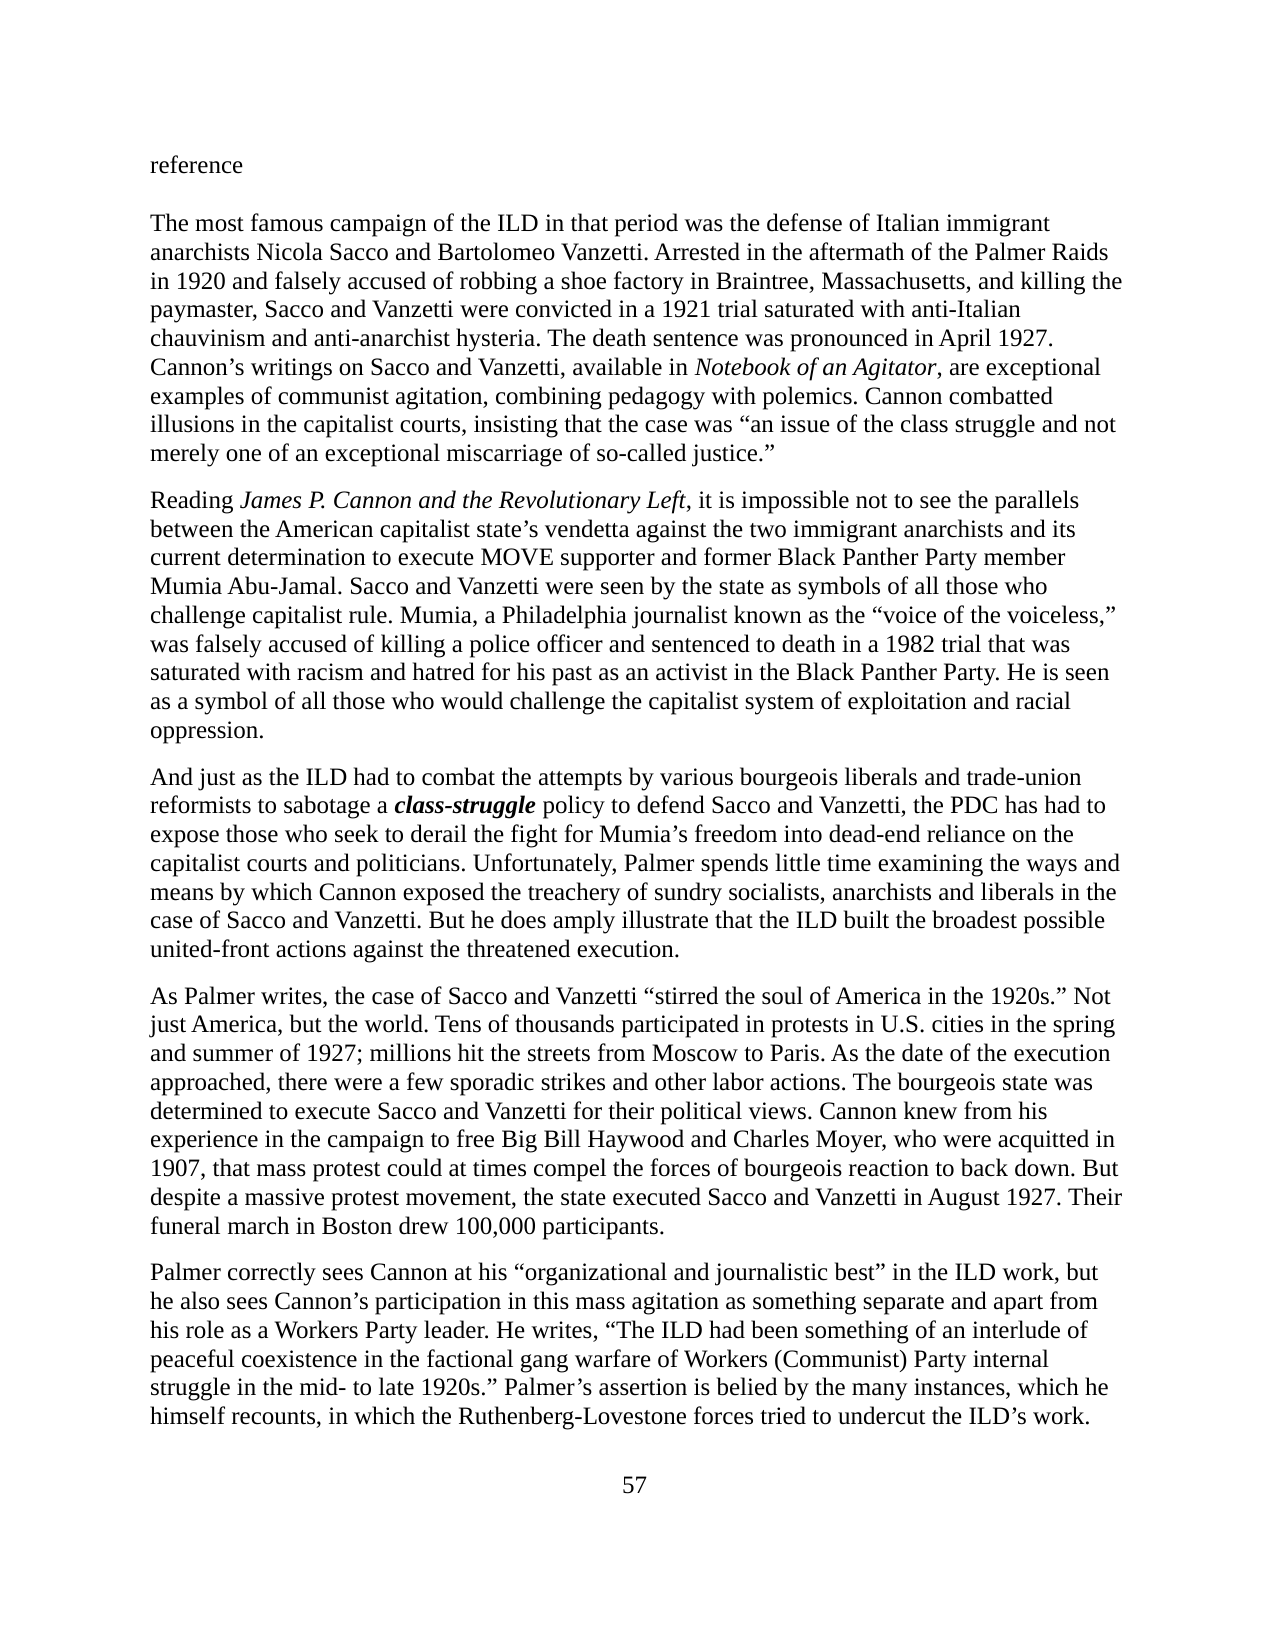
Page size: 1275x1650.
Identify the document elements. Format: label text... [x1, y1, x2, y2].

text And just as the ILD had to combat the attempts by various bourgeois liberals and trade-union reformists to sabotage a class-struggle policy to defend Sacco and Vanzetti, the PDC has had to expose those who seek to derail the fight for Mumia’s freedom into dead-end reliance on the capitalist courts and politicians. Unfortunately, Palmer spends little time examining the ways and means by which Cannon exposed the treachery of sundry socialists, anarchists and liberals in the case of Sacco and Vanzetti. But he does amply illustrate that the ILD built the broadest possible united-front actions against the threatened execution. [150, 762, 1125, 963]
text Reading James P. Cannon and the Revolutionary Left, it is impossible not to see the parallels between the American capitalist state’s vendetta against the two immigrant anarchists and its current determination to execute MOVE supporter and former Black Panther Party member Mumia Abu-Jamal. Sacco and Vanzetti were seen by the state as symbols of all those who challenge capitalist rule. Mumia, a Philadelphia journalist known as the “voice of the voiceless,” was falsely accused of killing a police officer and sentenced to death in a 1982 trial that was saturated with racism and hatred for his past as an activist in the Black Panther Party. He is seen as a symbol of all those who would challenge the capitalist system of exploitation and racial oppression. [150, 485, 1125, 744]
text As Palmer writes, the case of Sacco and Vanzetti “stirred the soul of America in the 1920s.” Not just America, but the world. Tens of thousands participated in protests in U.S. cities in the spring and summer of 1927; millions hit the streets from Moscow to Paris. As the date of the execution approached, there were a few sporadic strikes and other labor actions. The bourgeois state was determined to execute Sacco and Vanzetti for their political views. Cannon knew from his experience in the campaign to free Big Bill Haywood and Charles Moyer, who were acquitted in 1907, that mass protest could at times compel the forces of bourgeois reaction to back down. But despite a massive protest movement, the state executed Sacco and Vanzetti in August 1927. Their funeral march in Boston drew 100,000 participants. [150, 981, 1125, 1239]
text Palmer correctly sees Cannon at his “organizational and journalistic best” in the ILD work, but he also sees Cannon’s participation in this mass agitation as something separate and apart from his role as a Workers Party leader. He writes, “The ILD had been something of an interlude of peaceful coexistence in the factional gang warfare of Workers (Communist) Party internal struggle in the mid- to late 1920s.” Palmer’s assertion is belied by the many instances, which he himself recounts, in which the Ruthenberg-Lovestone forces tried to undercut the ILD’s work. [150, 1257, 1125, 1430]
text The most famous campaign of the ILD in that period was the defense of Italian immigrant anarchists Nicola Sacco and Bartolomeo Vanzetti. Arrested in the aftermath of the Palmer Raids in 1920 and falsely accused of robbing a shoe factory in Braintree, Massachusetts, and killing the paymaster, Sacco and Vanzetti were convicted in a 1921 trial saturated with anti-Italian chauvinism and anti-anarchist hysteria. The death sentence was pronounced in April 1927. Cannon’s writings on Sacco and Vanzetti, available in Notebook of an Agitator, are exceptional examples of communist agitation, combining pedagogy with polemics. Cannon combatted illusions in the capitalist courts, insisting that the case was “an issue of the class struggle and not merely one of an exceptional miscarriage of so-called justice.” [150, 208, 1125, 467]
